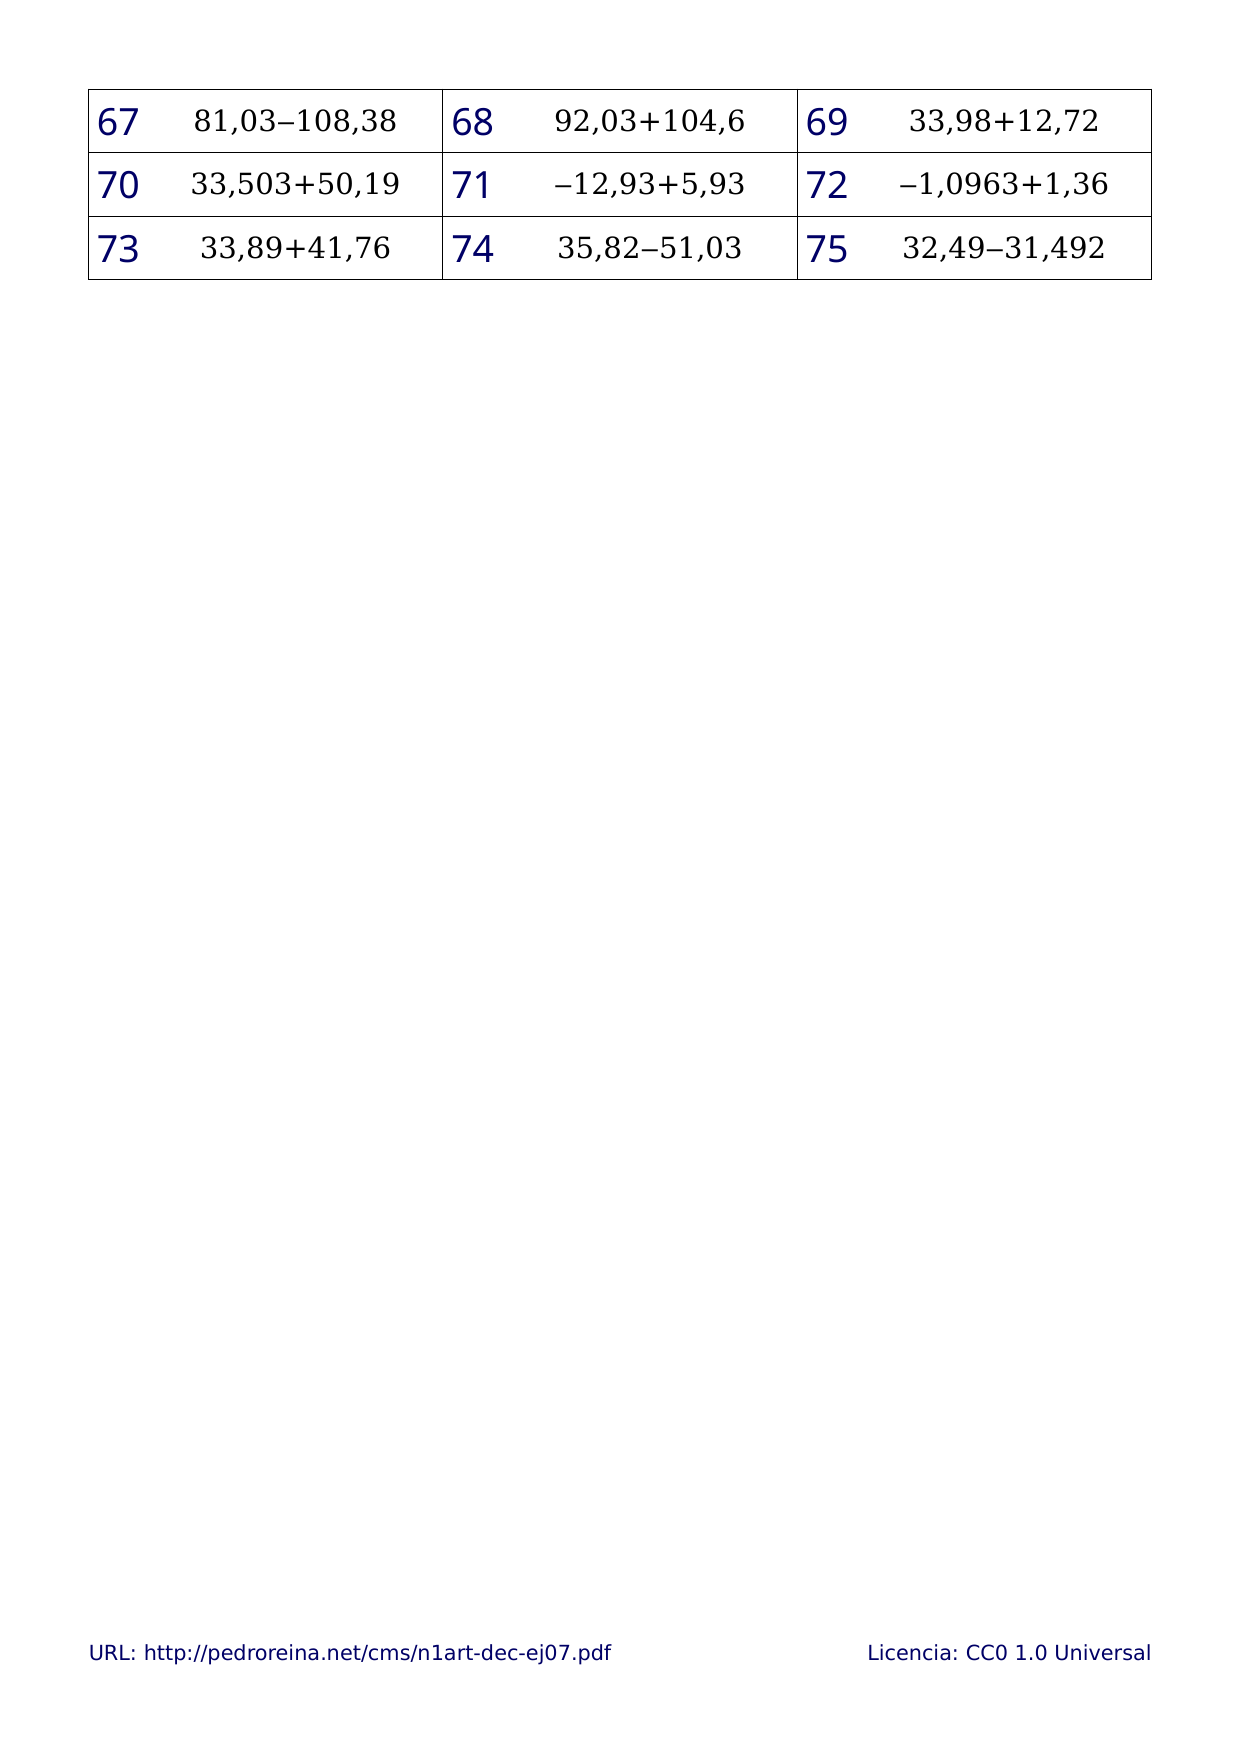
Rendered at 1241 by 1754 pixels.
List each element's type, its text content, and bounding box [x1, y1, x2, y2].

table_cell 81,03‒108,38 [148, 90, 442, 152]
table_cell 73 [89, 217, 147, 279]
table_cell 32,49‒31,492 [856, 217, 1151, 279]
table_cell ‒12,93+5,93 [502, 153, 797, 216]
table_cell 74 [443, 217, 502, 279]
table_cell 33,98+12,72 [856, 90, 1151, 152]
table_cell 67 [89, 90, 147, 152]
table_cell 69 [798, 90, 856, 152]
table_cell 33,503+50,19 [148, 153, 442, 216]
table_cell 70 [89, 153, 147, 216]
table_cell 92,03+104,6 [502, 90, 797, 152]
table_cell 35,82‒51,03 [502, 217, 797, 279]
table_cell 33,89+41,76 [148, 217, 442, 279]
table_cell 75 [798, 217, 856, 279]
table_cell ‒1,0963+1,36 [856, 153, 1151, 216]
table_cell 72 [798, 153, 856, 216]
table_cell 71 [443, 153, 502, 216]
table_cell 68 [443, 90, 502, 152]
